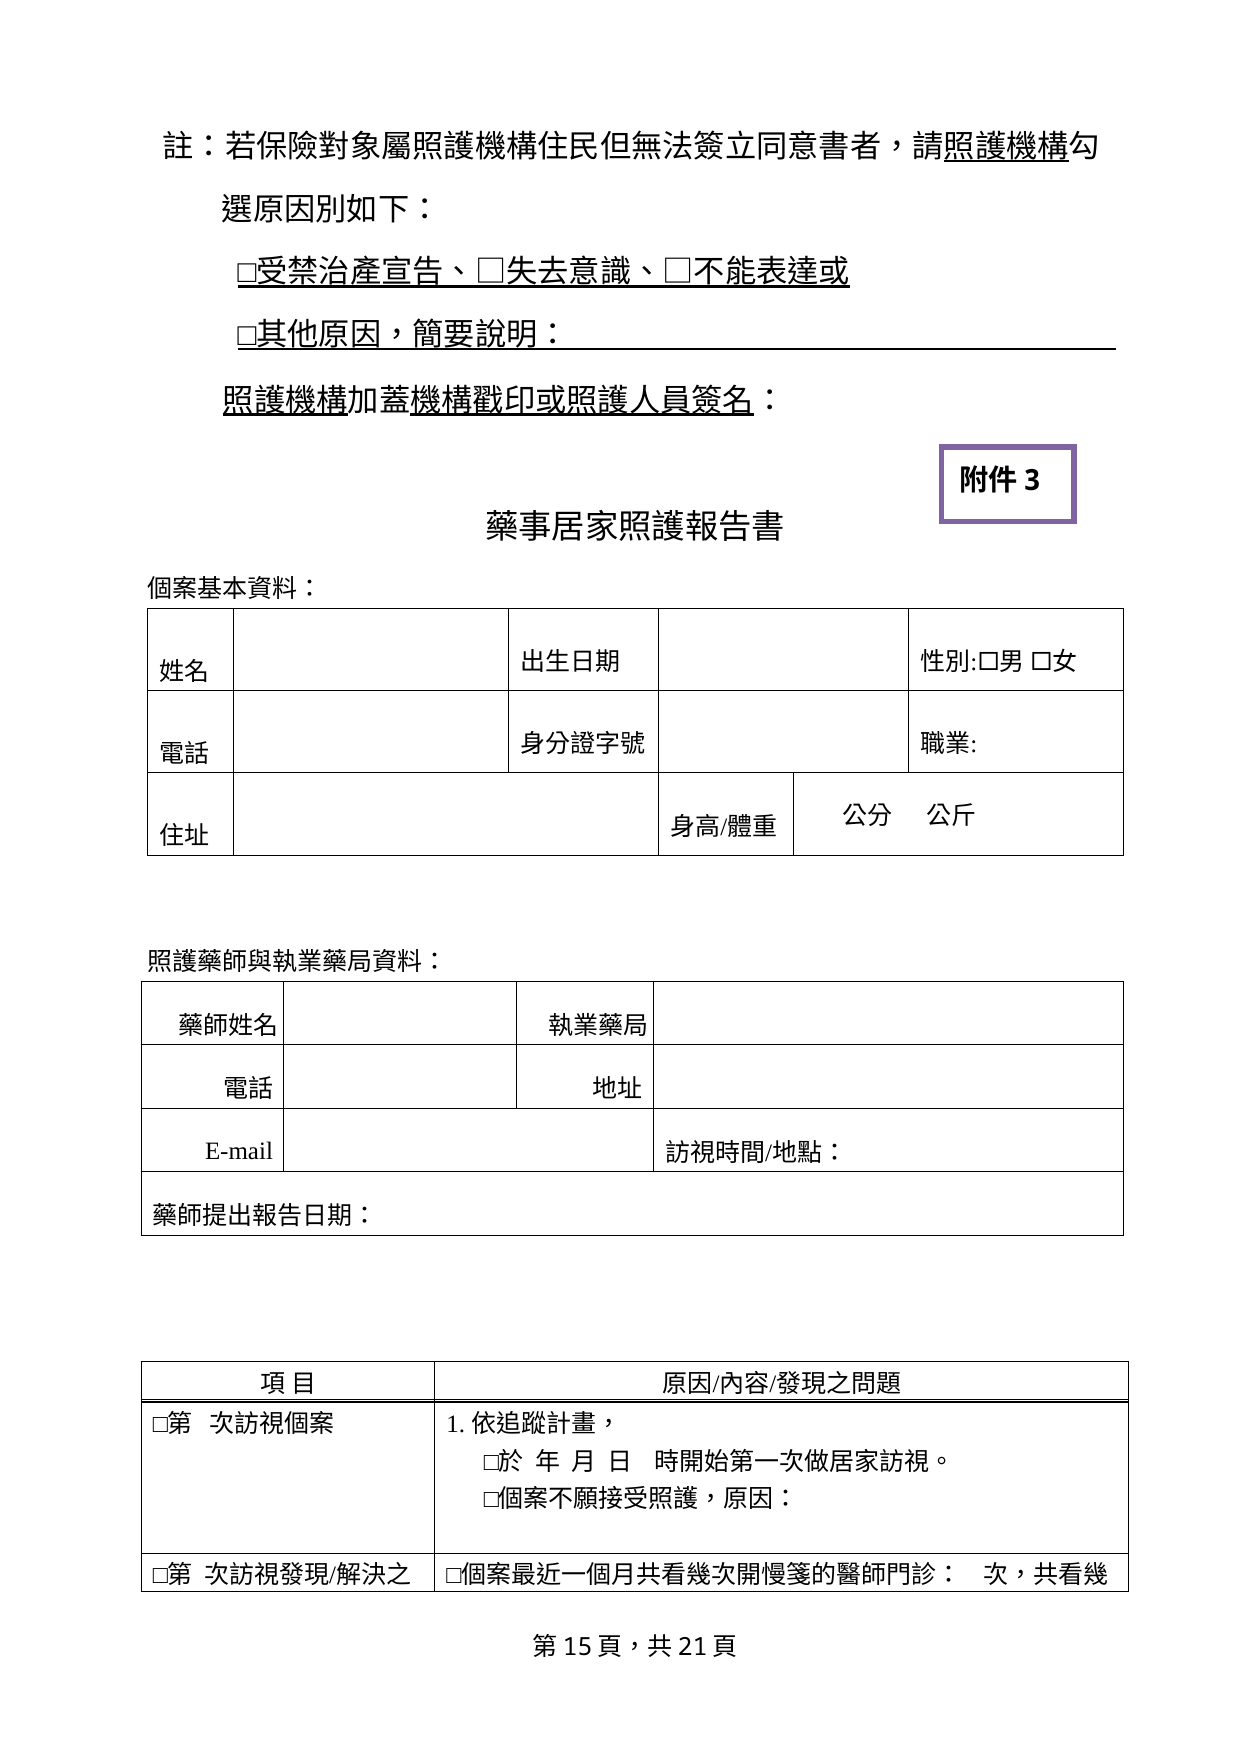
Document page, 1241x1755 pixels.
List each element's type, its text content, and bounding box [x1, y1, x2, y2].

table_cell [659, 691, 908, 772]
table_header 性別:男 女 [909, 609, 1123, 690]
table_cell 地址 [517, 1045, 653, 1108]
table_cell [654, 1045, 1123, 1108]
table_cell 公分 公斤 [794, 773, 1123, 854]
table_header [284, 982, 516, 1044]
table_cell □第 次訪視發現/解決之 [142, 1554, 434, 1591]
table_header [654, 982, 1123, 1044]
text 照護機構加蓋機構戳印或照護人員簽名： [148, 358, 1122, 420]
table_cell 電話 [148, 691, 233, 772]
table_header 出生日期 [509, 609, 658, 690]
table_cell 身分證字號 [509, 691, 658, 772]
table_cell 訪視時間/地點： [654, 1109, 1123, 1171]
table_header 原因/內容/發現之問題 [435, 1362, 1128, 1399]
table_cell [234, 773, 658, 854]
table_cell [284, 1045, 516, 1108]
text 個案基本資料： [148, 545, 1122, 608]
text □其他原因，簡要說明： [162, 295, 1122, 358]
table_header [659, 609, 908, 690]
table_header 項 目 [142, 1362, 434, 1399]
text 註：若保險對象屬照護機構住民但無法簽立同意書者，請照護機構勾選原因別如下： [162, 108, 1122, 233]
table_header 執業藥局 [517, 982, 653, 1044]
table_cell 1. 依追蹤計畫， □於 年 月 日 時開始第一次做居家訪視。 □個案不願接受照護，原因： [435, 1403, 1128, 1552]
table_cell □個案最近一個月共看幾次開慢箋的醫師門診： 次，共看幾 [435, 1554, 1128, 1591]
text 藥事居家照護報告書 [944, 450, 1071, 519]
text 藥事居家照護報告書 [148, 483, 1122, 545]
table_cell □第 次訪視個案 [142, 1403, 434, 1552]
table_cell [284, 1109, 653, 1171]
text 附件3 [959, 457, 1056, 499]
table_header 藥師姓名 [142, 982, 283, 1044]
table_cell 電話 [142, 1045, 283, 1108]
table_header [234, 609, 508, 690]
table_header 姓名 [148, 609, 233, 690]
text □受禁治產宣告、□失去意識、□不能表達或 [162, 233, 1122, 295]
table_cell 住址 [148, 773, 233, 854]
table_cell 職業: [909, 691, 1123, 772]
table_cell E-mail [142, 1109, 283, 1171]
table_cell [234, 691, 508, 772]
table_cell 身高/體重 [659, 773, 793, 854]
table_cell 藥師提出報告日期： [142, 1172, 1123, 1235]
text 照護藥師與執業藥局資料： [148, 918, 1122, 981]
